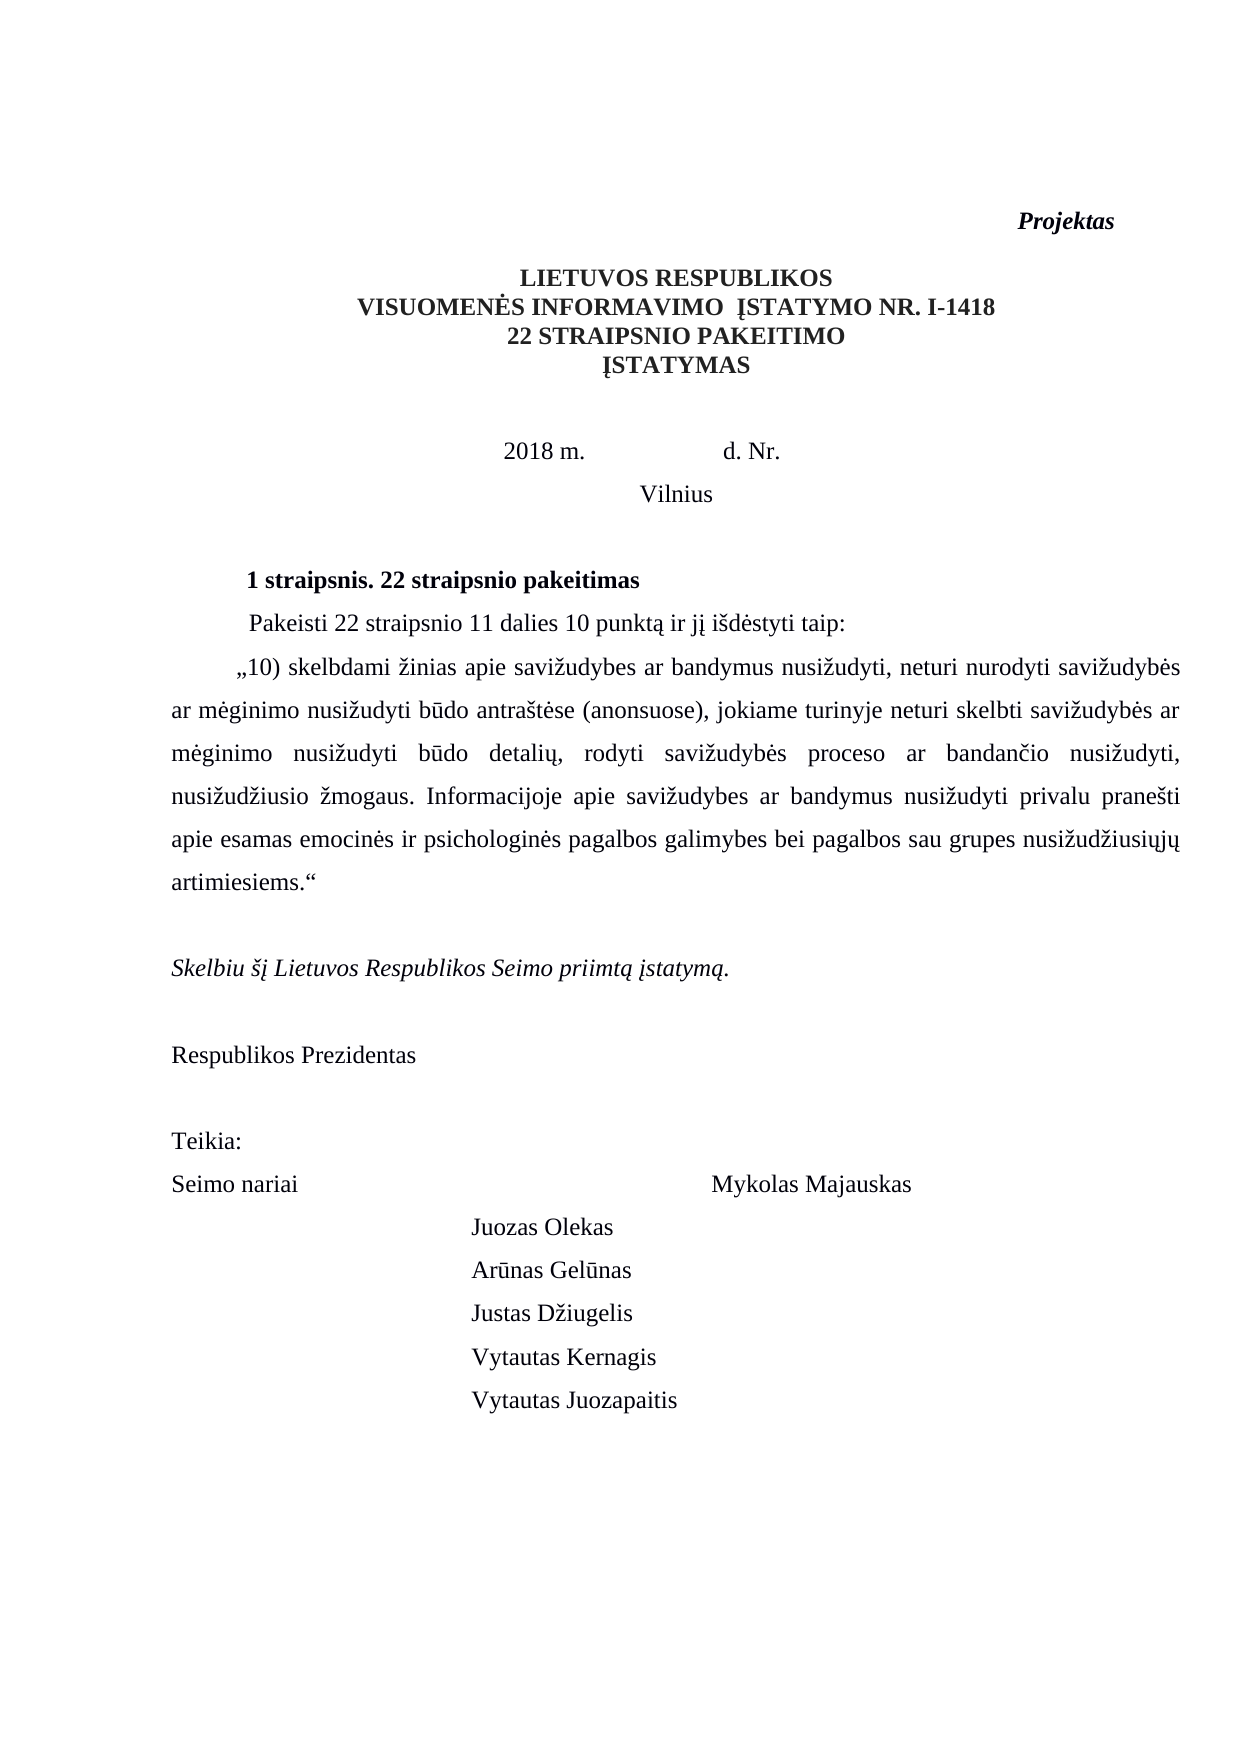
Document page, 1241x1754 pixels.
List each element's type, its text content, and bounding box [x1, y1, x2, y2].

text Teikia: [171, 1126, 1181, 1155]
text Pakeisti 22 straipsnio 11 dalies 10 punktą ir jį išdėstyti taip: [171, 608, 1181, 637]
text Skelbiu šį Lietuvos Respublikos Seimo priimtą įstatymą. [171, 953, 1181, 982]
text „10) skelbdami žinias apie savižudybes ar bandymus nusižudyti, neturi nurodyti savižudybės ar mėginimo nusižudyti būdo antraštėse (anonsuose), jokiame turinyje neturi skelbti savižudybės ar mėginimo nusižudyti būdo detalių, rodyti savižudybės proceso ar bandančio nusižudyti, nusižudžiusio žmogaus. Informacijoje apie savižudybes ar bandymus nusižudyti privalu pranešti apie esamas emocinės ir psichologinės pagalbos galimybes bei pagalbos sau grupes nusižudžiusiųjų artimiesiems.“ [171, 652, 1181, 896]
text 2018 m. d. Nr. [171, 436, 1181, 465]
text 22 STRAIPSNIO PAKEITIMO [171, 321, 1181, 350]
text ĮSTATYMAS [171, 350, 1181, 378]
text Vytautas Juozapaitis [171, 1385, 1181, 1413]
text Vytautas Kernagis [171, 1342, 1181, 1370]
text Juozas Olekas [171, 1212, 1181, 1241]
text 1 straipsnis. 22 straipsnio pakeitimas [171, 565, 1181, 594]
text Seimo nariai Mykolas Majauskas [171, 1169, 1181, 1198]
text Projektas [791, 206, 1181, 235]
text Vilnius [171, 479, 1181, 508]
text Justas Džiugelis [171, 1298, 1181, 1327]
text visuomenės informavimo ĮSTATYMO NR. I-1418 [171, 292, 1181, 321]
text LIETUVOS RESPUBLIKOS [171, 263, 1181, 292]
text Arūnas Gelūnas [171, 1255, 1181, 1284]
text Respublikos Prezidentas [171, 1040, 1181, 1068]
